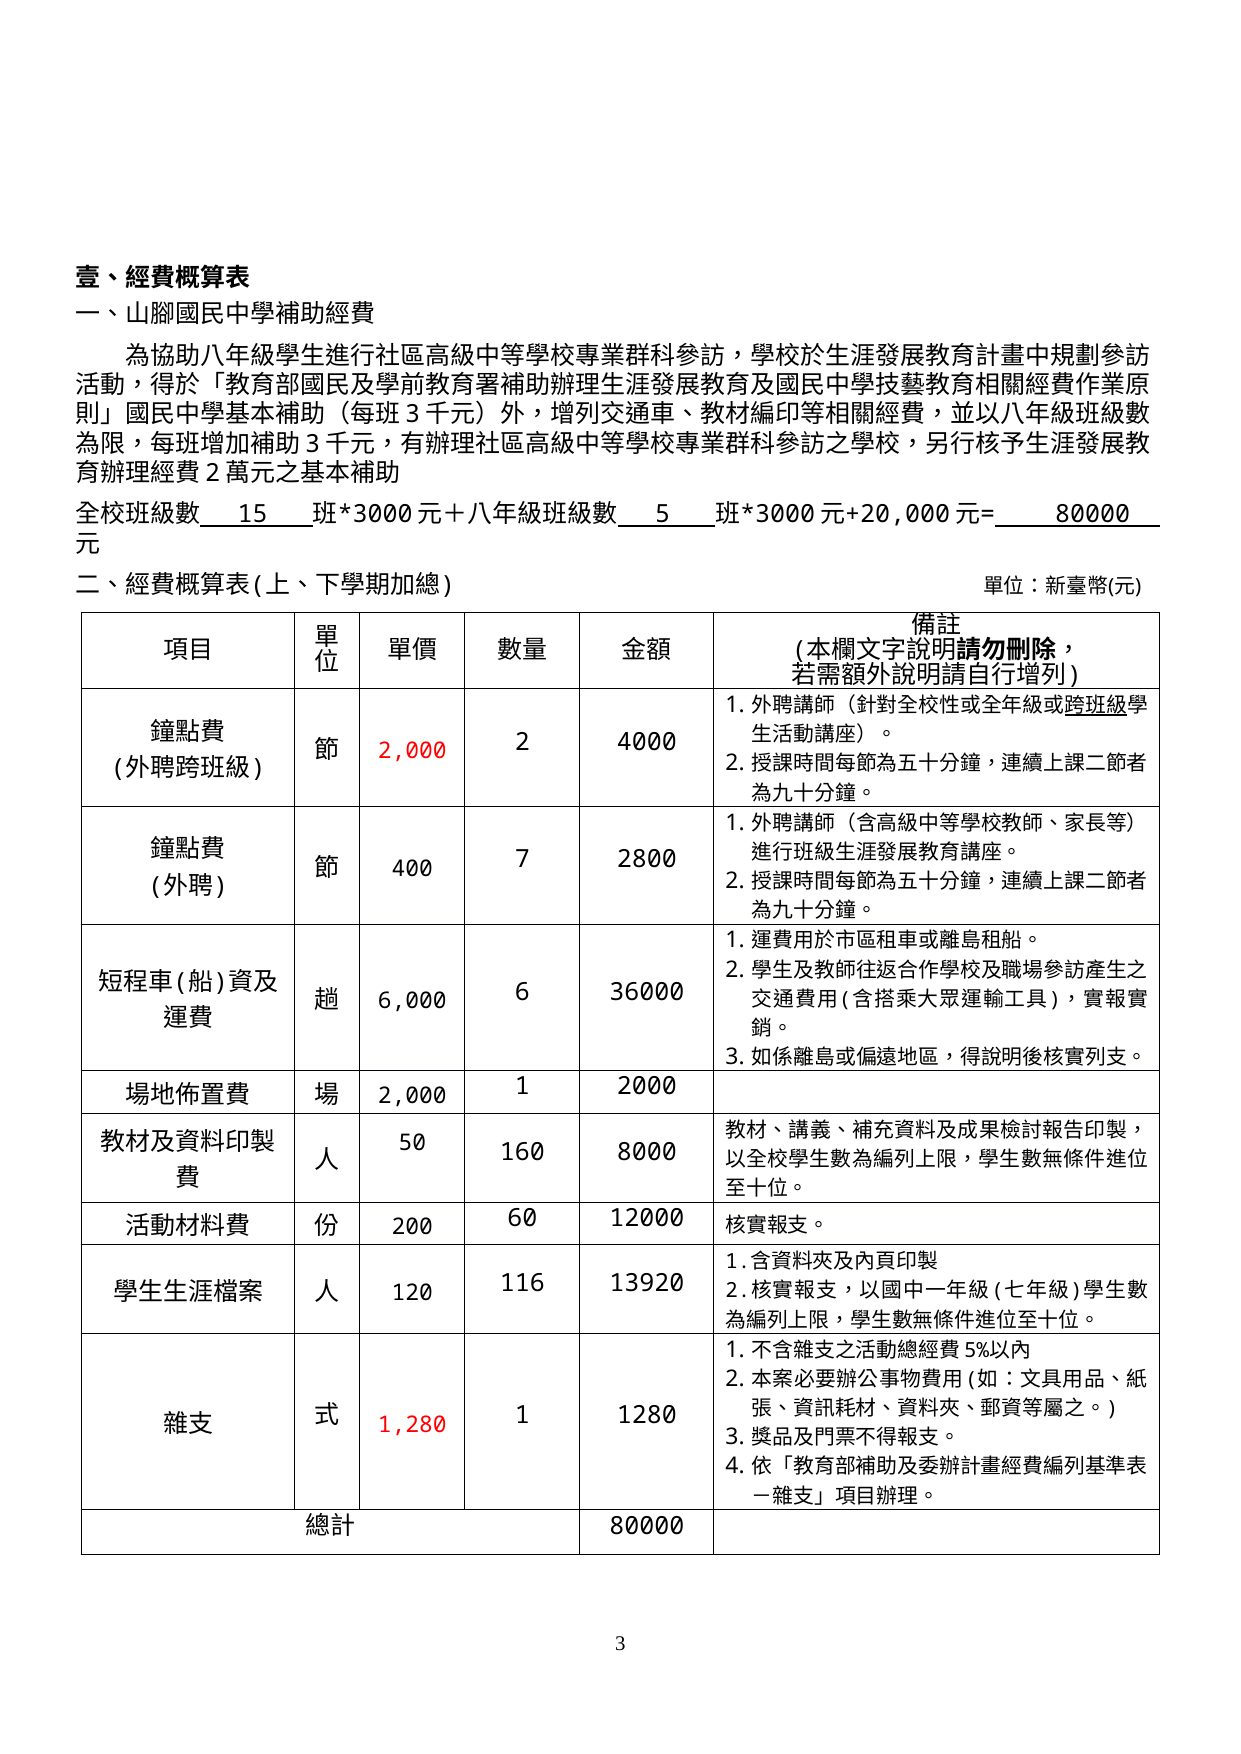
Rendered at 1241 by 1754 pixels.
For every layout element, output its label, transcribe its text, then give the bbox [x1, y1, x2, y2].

text 壹、經費概算表 [75, 257, 1165, 293]
table_cell 場地佈置費 [82, 1071, 294, 1113]
table_cell 2000 [580, 1071, 713, 1113]
table_cell 4000 [580, 689, 713, 806]
table_cell 2800 [580, 807, 713, 923]
text 為協助八年級學生進行社區高級中等學校專業群科參訪，學校於生涯發展教育計畫中規劃參訪活動，得於「教育部國民及學前教育署補助辦理生涯發展教育及國民中學技藝教育相關經費作業原則」國民中學基本補助（每班3千元）外，增列交通車、教材編印等相關經費，並以八年級班級數為限，每班增加補助3千元，有辦理社區高級中等學校專業群科參訪之學校，另行核予生涯發展教育辦理經費2萬元之基本補助 [75, 341, 1165, 487]
table_cell 1280 [580, 1334, 713, 1509]
table_cell 總計 [82, 1510, 579, 1553]
table_header 項目 [82, 613, 294, 688]
table_cell 份 [295, 1203, 359, 1244]
table_cell 1 [465, 1071, 579, 1113]
table_cell 7 [465, 807, 579, 923]
table_cell 1,280 [360, 1334, 464, 1509]
table_header 備註 (本欄文字說明請勿刪除， 若需額外說明請自行增列) [714, 613, 1159, 688]
table_cell 場 [295, 1071, 359, 1113]
table_cell 學生生涯檔案 [82, 1245, 294, 1333]
table_header 單價 [360, 613, 464, 688]
table_cell 節 [295, 689, 359, 806]
table_cell 2,000 [360, 689, 464, 806]
table_cell 外聘講師（含高級中等學校教師、家長等）進行班級生涯發展教育講座。 授課時間每節為五十分鐘，連續上課二節者為九十分鐘。 [714, 807, 1159, 923]
table_header 金額 [580, 613, 713, 688]
table_header 數量 [465, 613, 579, 688]
table_header 單位 [295, 613, 359, 688]
table_cell 36000 [580, 925, 713, 1070]
table_cell 50 [360, 1114, 464, 1202]
table_cell 1.含資料夾及內頁印製 2.核實報支，以國中一年級(七年級)學生數為編列上限，學生數無條件進位至十位。 [714, 1245, 1159, 1333]
table_cell 運費用於市區租車或離島租船。 學生及教師往返合作學校及職場參訪產生之交通費用(含搭乘大眾運輸工具)，實報實銷。 如係離島或偏遠地區，得說明後核實列支。 [714, 925, 1159, 1070]
table_cell 160 [465, 1114, 579, 1202]
table_cell 雜支 [82, 1334, 294, 1509]
table_cell 短程車(船)資及運費 [82, 925, 294, 1070]
table_cell [714, 1510, 1159, 1553]
table_cell 節 [295, 807, 359, 923]
text 二、經費概算表(上、下學期加總) 單位：新臺幣(元) [75, 570, 1165, 599]
table_cell 鐘點費 (外聘跨班級) [82, 689, 294, 806]
table_cell 鐘點費 (外聘) [82, 807, 294, 923]
table_cell 200 [360, 1203, 464, 1244]
table_cell 60 [465, 1203, 579, 1244]
table_cell 8000 [580, 1114, 713, 1202]
table_cell 人 [295, 1245, 359, 1333]
table_cell 教材及資料印製費 [82, 1114, 294, 1202]
table_cell 教材、講義、補充資料及成果檢討報告印製，以全校學生數為編列上限，學生數無條件進位至十位。 [714, 1114, 1159, 1202]
table_cell 不含雜支之活動總經費5%以內 本案必要辦公事物費用(如：文具用品、紙張、資訊耗材、資料夾、郵資等屬之。) 獎品及門票不得報支。 依「教育部補助及委辦計畫經費編列基準表－雜支」項目辦理。 [714, 1334, 1159, 1509]
table_cell 400 [360, 807, 464, 923]
text 全校班級數 15 班*3000元＋八年級班級數 5 班*3000元+20,000元= 80000 元 [75, 499, 1165, 558]
table_cell 趟 [295, 925, 359, 1070]
table_cell 人 [295, 1114, 359, 1202]
table_cell 2 [465, 689, 579, 806]
table_cell 12000 [580, 1203, 713, 1244]
table_cell 6,000 [360, 925, 464, 1070]
table_cell 6 [465, 925, 579, 1070]
table_cell [714, 1071, 1159, 1113]
table_cell 核實報支。 [714, 1203, 1159, 1244]
table_cell 80000 [580, 1510, 713, 1553]
table_cell 13920 [580, 1245, 713, 1333]
table_cell 式 [295, 1334, 359, 1509]
table_cell 活動材料費 [82, 1203, 294, 1244]
table_cell 外聘講師（針對全校性或全年級或跨班級學生活動講座）。 授課時間每節為五十分鐘，連續上課二節者為九十分鐘。 [714, 689, 1159, 806]
table_cell 2,000 [360, 1071, 464, 1113]
table_cell 1 [465, 1334, 579, 1509]
table_cell 120 [360, 1245, 464, 1333]
text 一、山腳國民中學補助經費 [75, 299, 1165, 329]
table_cell 116 [465, 1245, 579, 1333]
